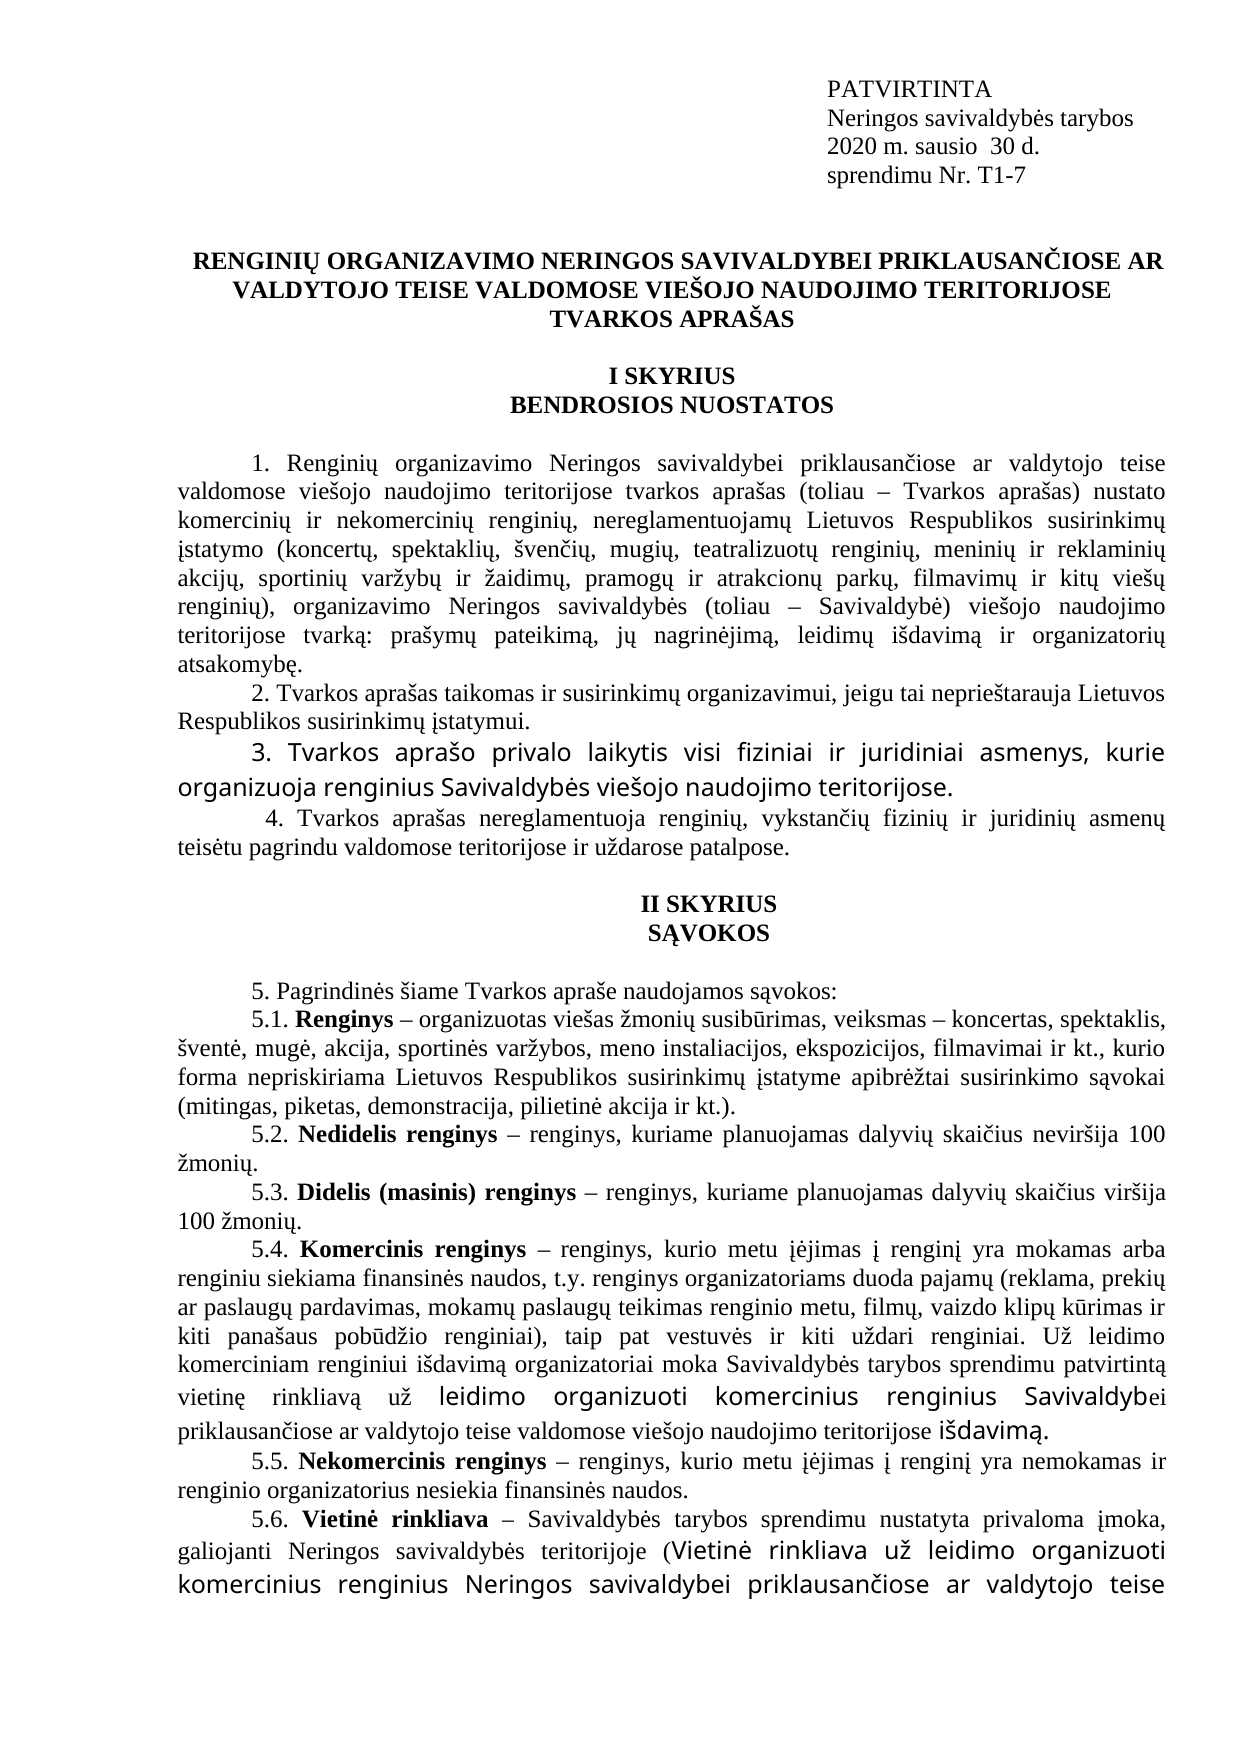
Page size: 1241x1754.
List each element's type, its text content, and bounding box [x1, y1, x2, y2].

text 5.3. Didelis (masinis) renginys – renginys, kuriame planuojamas dalyvių skaičius viršija 100 žmonių. [177, 1177, 1167, 1234]
text BENDROSIOS NUOSTATOS [177, 390, 1167, 419]
text 5.5. Nekomercinis renginys – renginys, kurio metu įėjimas į renginį yra nemokamas ir renginio organizatorius nesiekia finansinės naudos. [177, 1446, 1167, 1504]
text 5.2. Nedidelis renginys – renginys, kuriame planuojamas dalyvių skaičius neviršija 100 žmonių. [177, 1119, 1167, 1177]
text SĄVOKOS [177, 918, 1167, 947]
text 5.4. Komercinis renginys – renginys, kurio metu įėjimas į renginį yra mokamas arba renginiu siekiama finansinės naudos, t.y. renginys organizatoriams duoda pajamų (reklama, prekių ar paslaugų pardavimas, mokamų paslaugų teikimas renginio metu, filmų, vaizdo klipų kūrimas ir kiti panašaus pobūdžio renginiai), taip pat vestuvės ir kiti uždari renginiai. Už leidimo komerciniam renginiui išdavimą organizatoriai moka Savivaldybės tarybos sprendimu patvirtintą vietinę rinkliavą už leidimo organizuoti komercinius renginius Savivaldybei priklausančiose ar valdytojo teise valdomose viešojo naudojimo teritorijose išdavimą. [177, 1234, 1167, 1446]
text 5. Pagrindinės šiame Tvarkos apraše naudojamos sąvokos: [177, 976, 1167, 1004]
text sprendimu Nr. T1-7 [777, 160, 1167, 189]
text 2. Tvarkos aprašas taikomas ir susirinkimų organizavimui, jeigu tai neprieštarauja Lietuvos Respublikos susirinkimų įstatymui. [177, 678, 1167, 735]
text 1. Renginių organizavimo Neringos savivaldybei priklausančiose ar valdytojo teise valdomose viešojo naudojimo teritorijose tvarkos aprašas (toliau – Tvarkos aprašas) nustato komercinių ir nekomercinių renginių, nereglamentuojamų Lietuvos Respublikos susirinkimų įstatymo (koncertų, spektaklių, švenčių, mugių, teatralizuotų renginių, meninių ir reklaminių akcijų, sportinių varžybų ir žaidimų, pramogų ir atrakcionų parkų, filmavimų ir kitų viešų renginių), organizavimo Neringos savivaldybės (toliau – Savivaldybė) viešojo naudojimo teritorijose tvarką: prašymų pateikimą, jų nagrinėjimą, leidimų išdavimą ir organizatorių atsakomybę. [177, 448, 1167, 678]
text 3. Tvarkos aprašo privalo laikytis visi fiziniai ir juridiniai asmenys, kurie organizuoja renginius Savivaldybės viešojo naudojimo teritorijose. [177, 735, 1167, 803]
text II SKYRIUS [177, 889, 1167, 918]
text PATVIRTINTA [777, 74, 1167, 103]
text 5.6. Vietinė rinkliava – Savivaldybės tarybos sprendimu nustatyta privaloma įmoka, galiojanti Neringos savivaldybės teritorijoje (Vietinė rinkliava už leidimo organizuoti komercinius renginius Neringos savivaldybei priklausančiose ar valdytojo teise [177, 1504, 1167, 1601]
text 4. Tvarkos aprašas nereglamentuoja renginių, vykstančių fizinių ir juridinių asmenų teisėtu pagrindu valdomose teritorijose ir uždarose patalpose. [177, 803, 1167, 861]
text 2020 m. sausio 30 d. [777, 131, 1167, 160]
text Neringos savivaldybės tarybos [777, 103, 1167, 131]
text 5.1. Renginys – organizuotas viešas žmonių susibūrimas, veiksmas – koncertas, spektaklis, šventė, mugė, akcija, sportinės varžybos, meno instaliacijos, ekspozicijos, filmavimai ir kt., kurio forma nepriskiriama Lietuvos Respublikos susirinkimų įstatyme apibrėžtai susirinkimo sąvokai (mitingas, piketas, demonstracija, pilietinė akcija ir kt.). [177, 1004, 1167, 1119]
text RENGINIŲ ORGANIZAVIMO NERINGOS SAVIVALDYBEI PRIKLAUSANČIOSE AR VALDYTOJO TEISE VALDOMOSE VIEŠOJO NAUDOJIMO TERITORIJOSE TVARKOS APRAŠAS [177, 246, 1167, 333]
text I SKYRIUS [177, 361, 1167, 390]
